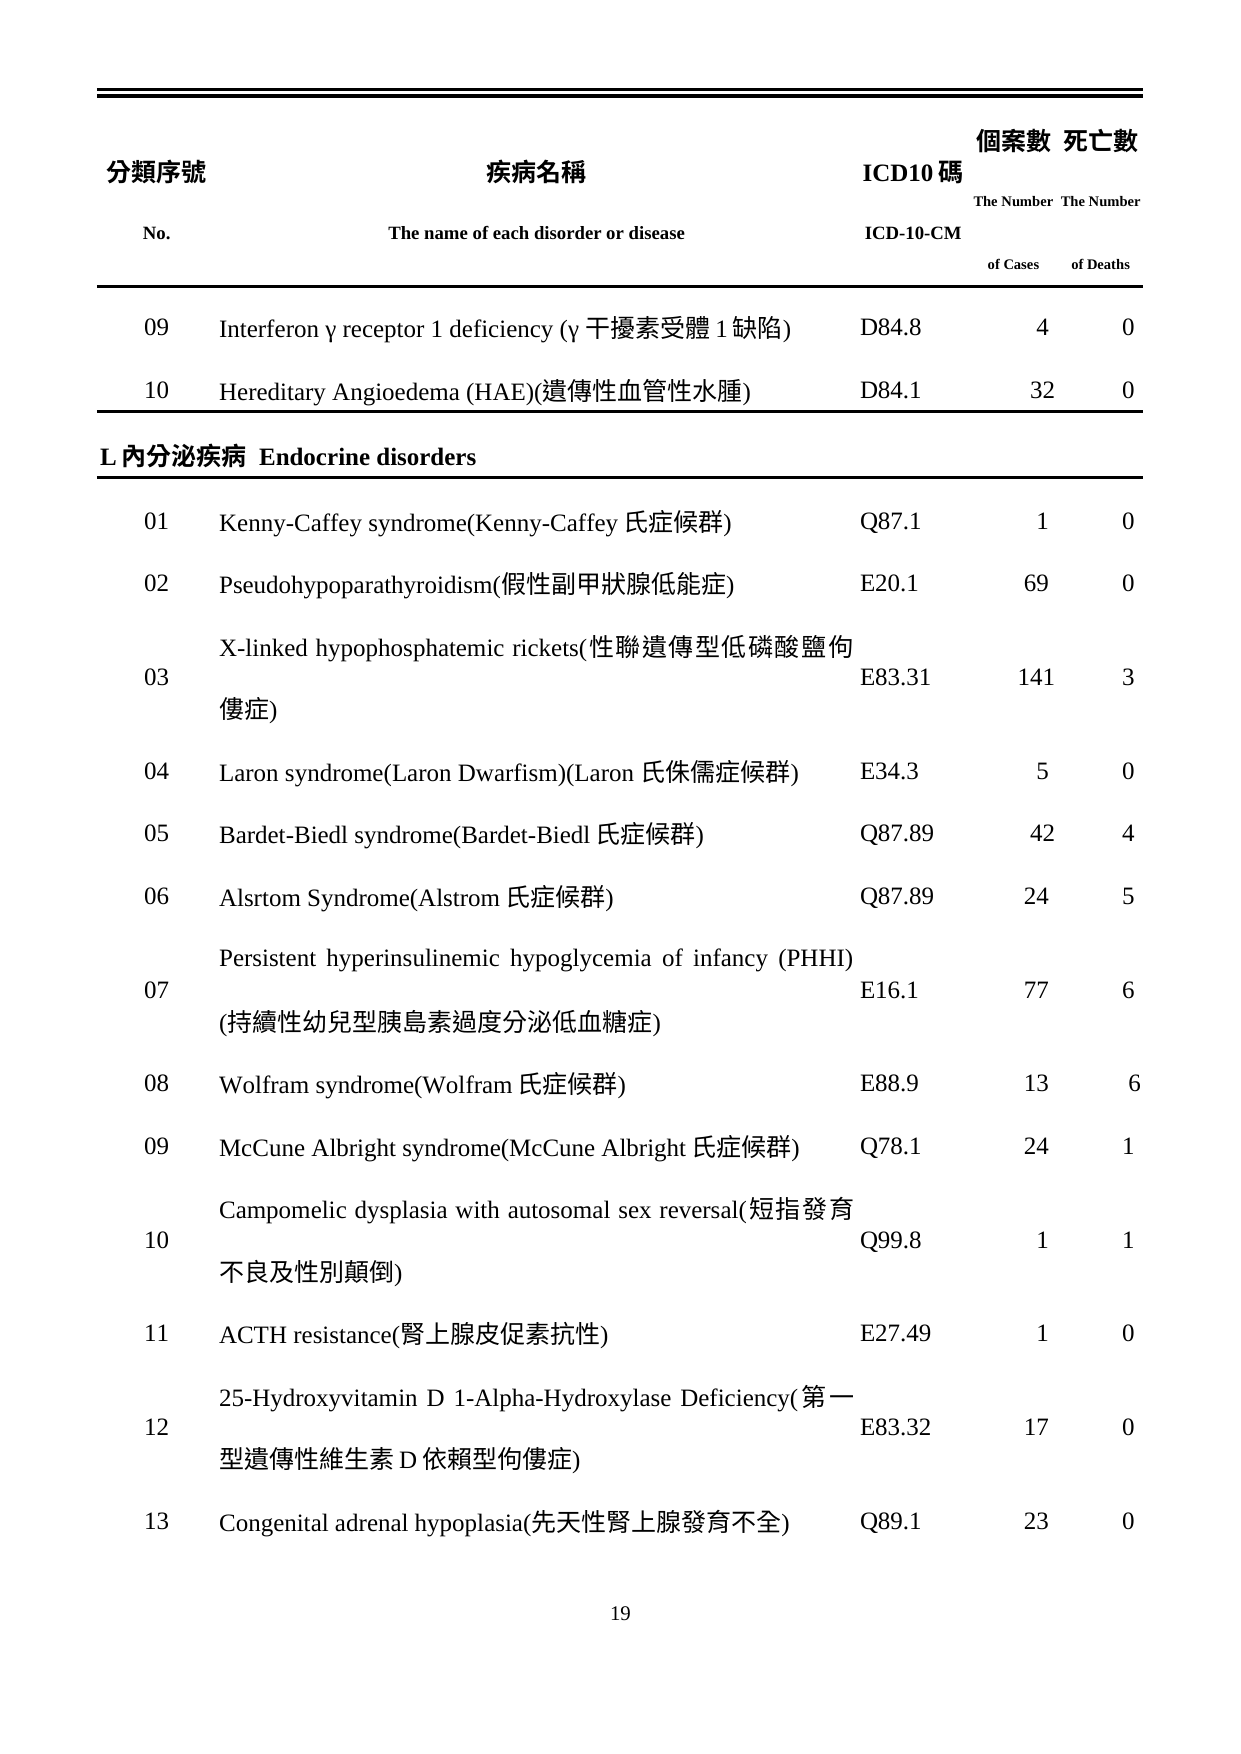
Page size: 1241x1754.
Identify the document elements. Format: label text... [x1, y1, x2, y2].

table_header 疾病名稱 The name of each disorder or disease [216, 98, 857, 285]
table_cell 4 [1058, 791, 1143, 854]
table_cell D84.1 [857, 348, 969, 410]
table_cell 10 [97, 348, 216, 410]
table_cell E34.3 [857, 729, 969, 791]
table_cell Laron syndrome(Laron Dwarfism)(Laron 氏侏儒症候群) [216, 729, 857, 791]
table_cell 0 [1058, 541, 1143, 604]
table_cell 0 [1058, 1479, 1143, 1541]
table_cell E27.49 [857, 1291, 969, 1354]
table_cell X-linked hypophosphatemic rickets(性聯遺傳型低磷酸鹽佝僂症) [216, 604, 857, 729]
table_cell 5 [969, 729, 1057, 791]
table_header 死亡數 The Number of Deaths [1058, 98, 1143, 285]
table_header 分類序號 No. [97, 98, 216, 285]
table_cell 32 [969, 348, 1057, 410]
table_cell 0 [1058, 729, 1143, 791]
table_cell Alsrtom Syndrome(Alstrom氏症候群) [216, 854, 857, 916]
table_cell 1 [969, 1166, 1057, 1291]
table_cell Campomelic dysplasia with autosomal sex reversal(短指發育不良及性別顛倒) [216, 1166, 857, 1291]
table_cell Q87.1 [857, 479, 969, 541]
table_cell L內分泌疾病 Endocrine disorders [97, 413, 1143, 476]
table_cell 25-Hydroxyvitamin D 1-Alpha-Hydroxylase Deficiency(第一型遺傳性維生素D依賴型佝僂症) [216, 1354, 857, 1479]
table_cell Hereditary Angioedema (HAE)(遺傳性血管性水腫) [216, 348, 857, 410]
table_cell 0 [1058, 479, 1143, 541]
table_cell Persistent hyperinsulinemic hypoglycemia of infancy (PHHI)(持續性幼兒型胰島素過度分泌低血糖症) [216, 916, 857, 1041]
table_cell 77 [969, 916, 1057, 1041]
table_cell E88.9 [857, 1041, 969, 1104]
table_cell 06 [97, 854, 216, 916]
table_cell McCune Albright syndrome(McCune Albright氏症候群) [216, 1104, 857, 1166]
table_cell 10 [97, 1166, 216, 1291]
table_cell Kenny-Caffey syndrome(Kenny-Caffey氏症候群) [216, 479, 857, 541]
table_cell D84.8 [857, 288, 969, 347]
table_cell 13 [969, 1041, 1057, 1104]
table_header ICD10碼 ICD-10-CM [857, 98, 969, 285]
table_cell 08 [97, 1041, 216, 1104]
table_cell Q99.8 [857, 1166, 969, 1291]
table_cell 23 [969, 1479, 1057, 1541]
table_cell 0 [1058, 1354, 1143, 1479]
table_cell 09 [97, 288, 216, 347]
table_cell 13 [97, 1479, 216, 1541]
table_cell Bardet-Biedl syndrome(Bardet-Biedl氏症候群) [216, 791, 857, 854]
table_cell Q87.89 [857, 854, 969, 916]
table_cell 0 [1058, 1291, 1143, 1354]
table_cell 12 [97, 1354, 216, 1479]
table_cell 17 [969, 1354, 1057, 1479]
table_cell 1 [969, 1291, 1057, 1354]
table_cell 6 [1058, 916, 1143, 1041]
table_cell 6 [1058, 1041, 1143, 1104]
table_cell Pseudohypoparathyroidism(假性副甲狀腺低能症) [216, 541, 857, 604]
table_cell E20.1 [857, 541, 969, 604]
table_cell 1 [969, 479, 1057, 541]
table_cell Wolfram syndrome(Wolfram氏症候群) [216, 1041, 857, 1104]
table_cell 3 [1058, 604, 1143, 729]
table_header 個案數 The Number of Cases [969, 98, 1057, 285]
table_cell 1 [1058, 1166, 1143, 1291]
table_cell 0 [1058, 288, 1143, 347]
table_cell 07 [97, 916, 216, 1041]
table_cell 1 [1058, 1104, 1143, 1166]
table_cell E16.1 [857, 916, 969, 1041]
table_cell E83.31 [857, 604, 969, 729]
table_cell 09 [97, 1104, 216, 1166]
table_cell Q78.1 [857, 1104, 969, 1166]
table_cell 5 [1058, 854, 1143, 916]
table_cell ACTH resistance(腎上腺皮促素抗性) [216, 1291, 857, 1354]
table_cell 05 [97, 791, 216, 854]
table_cell 03 [97, 604, 216, 729]
table_cell E83.32 [857, 1354, 969, 1479]
table_cell 24 [969, 1104, 1057, 1166]
table_cell 04 [97, 729, 216, 791]
table_cell Q89.1 [857, 1479, 969, 1541]
table_cell 11 [97, 1291, 216, 1354]
table_cell 01 [97, 479, 216, 541]
table_cell Congenital adrenal hypoplasia(先天性腎上腺發育不全) [216, 1479, 857, 1541]
table_cell 69 [969, 541, 1057, 604]
table_cell 141 [969, 604, 1057, 729]
table_cell 0 [1058, 348, 1143, 410]
table_cell 42 [969, 791, 1057, 854]
table_cell 4 [969, 288, 1057, 347]
table_cell 02 [97, 541, 216, 604]
table_cell Interferon γ receptor 1 deficiency (γ 干擾素受體1缺陷) [216, 288, 857, 347]
table_cell Q87.89 [857, 791, 969, 854]
table_cell 24 [969, 854, 1057, 916]
